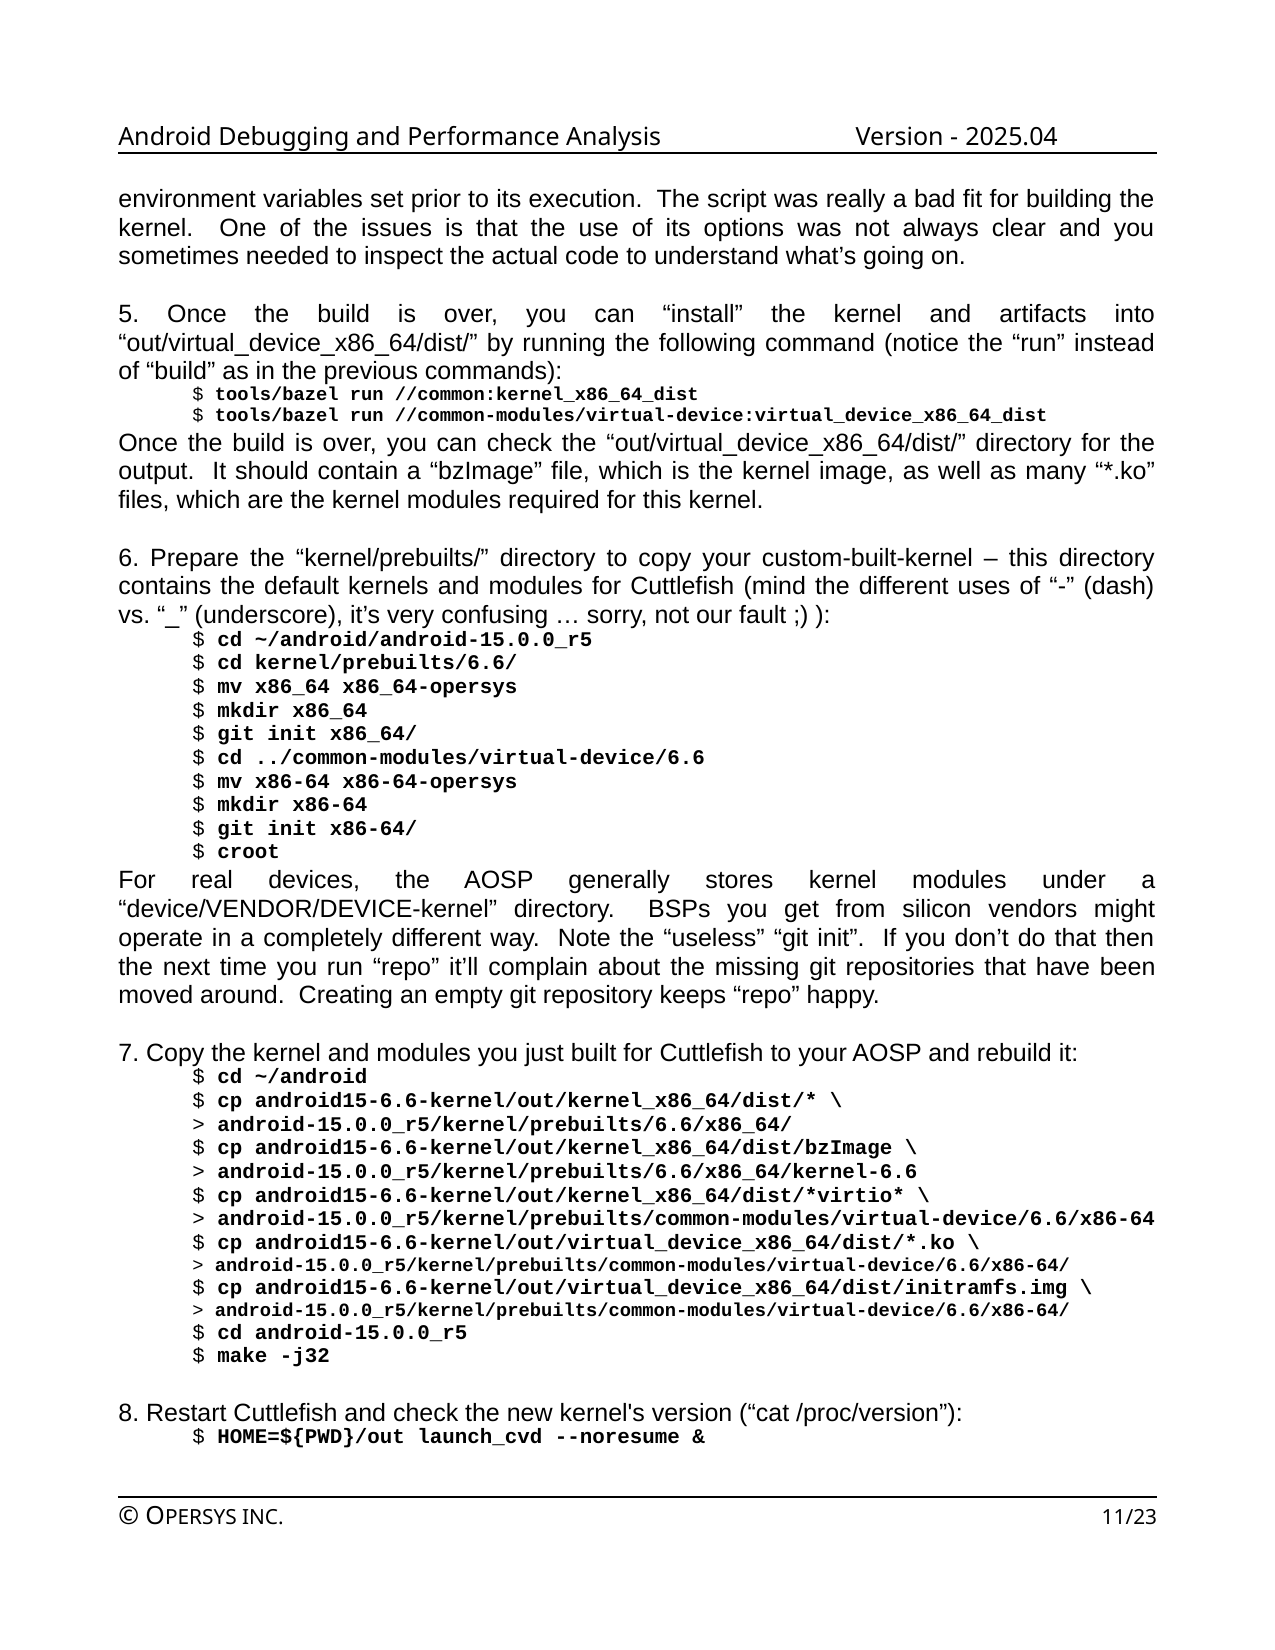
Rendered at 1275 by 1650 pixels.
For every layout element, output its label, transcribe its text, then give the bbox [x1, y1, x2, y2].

text $ HOME=${PWD}/out launch_cvd --noresume & [192, 1427, 1157, 1450]
text $ tools/bazel run //common:kernel_x86_64_dist [192, 385, 1157, 406]
text $ make -j32 [192, 1345, 1157, 1369]
text $ cd android-15.0.0_r5 [192, 1322, 1157, 1345]
text > android-15.0.0_r5/kernel/prebuilts/6.6/x86_64/kernel-6.6 [192, 1161, 1157, 1185]
text $ cd ~/android [192, 1066, 1157, 1090]
text 5. Once the build is over, you can “install” the kernel and artifacts into “out/virtual_device_x86_64/dist/” by running the following command (notice the “run” instead of “build” as in the previous commands): [118, 299, 1157, 385]
text Once the build is over, you can check the “out/virtual_device_x86_64/dist/” directory for the output. It should contain a “bzImage” file, which is the kernel image, as well as many “*.ko” files, which are the kernel modules required for this kernel. [118, 427, 1157, 514]
text 6. Prepare the “kernel/prebuilts/” directory to copy your custom-built-kernel – this directory contains the default kernels and modules for Cuttlefish (mind the different uses of “-” (dash) vs. “_” (underscore), it’s very confusing … sorry, not our fault ;) ): [118, 542, 1157, 629]
text > android-15.0.0_r5/kernel/prebuilts/6.6/x86_64/ [192, 1114, 1157, 1137]
text 7. Copy the kernel and modules you just built for Cuttlefish to your AOSP and rebuild it: [118, 1038, 1157, 1066]
text $ cp android15-6.6-kernel/out/kernel_x86_64/dist/*virtio* \ [192, 1185, 1157, 1208]
text $ git init x86_64/ [192, 723, 1157, 747]
text $ cd kernel/prebuilts/6.6/ [192, 652, 1157, 676]
text $ git init x86-64/ [192, 818, 1157, 842]
text $ cp android15-6.6-kernel/out/kernel_x86_64/dist/* \ [192, 1090, 1157, 1114]
text environment variables set prior to its execution. The script was really a bad fit for building the kernel. One of the issues is that the use of its options was not always clear and you sometimes needed to inspect the actual code to understand what’s going on. [118, 184, 1157, 270]
text > android-15.0.0_r5/kernel/prebuilts/common-modules/virtual-device/6.6/x86-64/ [192, 1301, 1157, 1322]
text $ mkdir x86-64 [192, 794, 1157, 818]
text $ cp android15-6.6-kernel/out/virtual_device_x86_64/dist/*.ko \ [192, 1232, 1157, 1256]
text $ cd ../common-modules/virtual-device/6.6 [192, 747, 1157, 771]
text $ mv x86-64 x86-64-opersys [192, 771, 1157, 794]
text > android-15.0.0_r5/kernel/prebuilts/common-modules/virtual-device/6.6/x86-64/ [192, 1256, 1157, 1277]
text $ cp android15-6.6-kernel/out/virtual_device_x86_64/dist/initramfs.img \ [192, 1277, 1157, 1301]
text $ croot [192, 842, 1157, 865]
text $ cd ~/android/android-15.0.0_r5 [192, 629, 1157, 652]
text $ tools/bazel run //common-modules/virtual-device:virtual_device_x86_64_dist [192, 406, 1157, 427]
text $ cp android15-6.6-kernel/out/kernel_x86_64/dist/bzImage \ [192, 1137, 1157, 1161]
text $ mkdir x86_64 [192, 700, 1157, 723]
text 8. Restart Cuttlefish and check the new kernel's version (“cat /proc/version”): [118, 1398, 1157, 1427]
text > android-15.0.0_r5/kernel/prebuilts/common-modules/virtual-device/6.6/x86-64 [192, 1208, 1157, 1232]
text $ mv x86_64 x86_64-opersys [192, 676, 1157, 700]
text For real devices, the AOSP generally stores kernel modules under a “device/VENDOR/DEVICE-kernel” directory. BSPs you get from silicon vendors might operate in a completely different way. Note the “useless” “git init”. If you don’t do that then the next time you run “repo” it’ll complain about the missing git repositories that have been moved around. Creating an empty git repository keeps “repo” happy. [118, 865, 1157, 1009]
